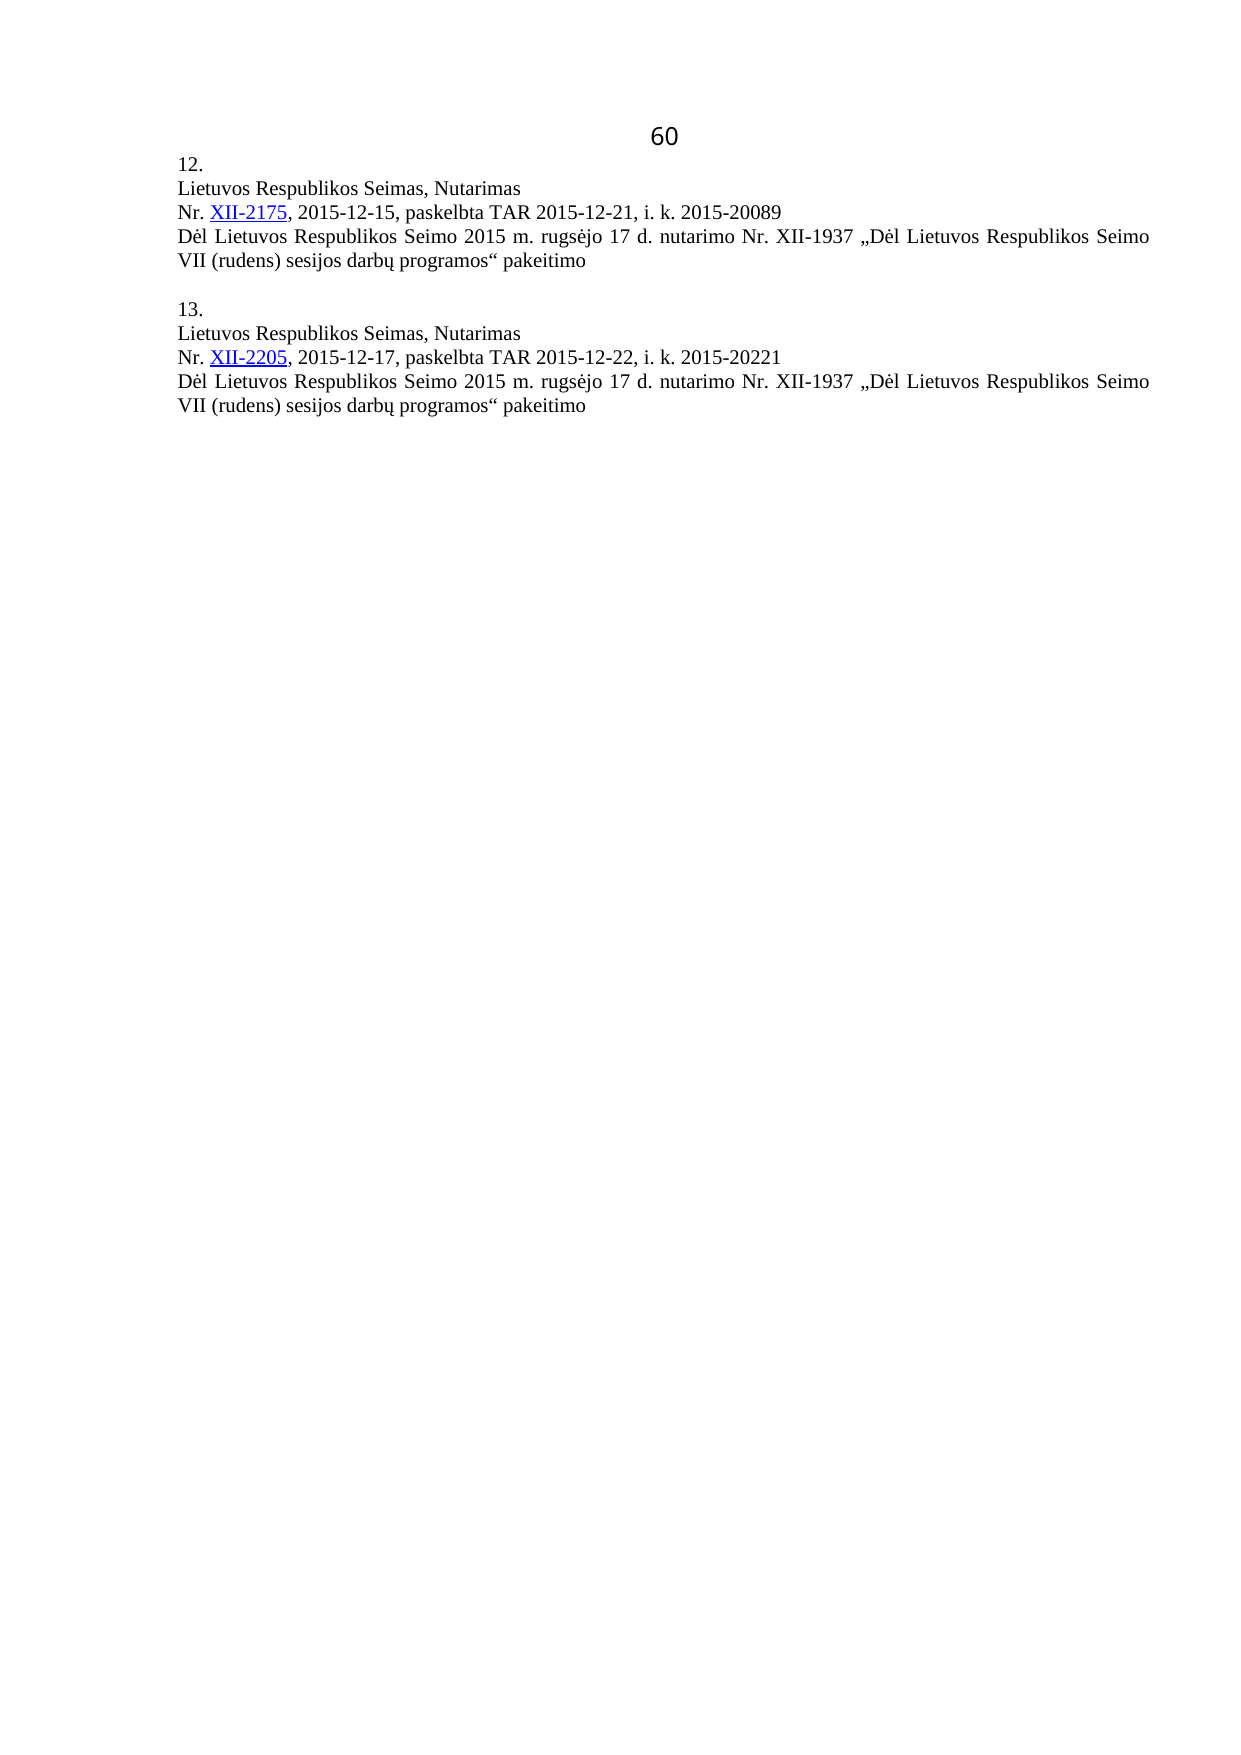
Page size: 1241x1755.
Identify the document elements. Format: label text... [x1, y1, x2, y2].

text Nr. XII-2175, 2015-12-15, paskelbta TAR 2015-12-21, i. k. 2015-20089 [177, 200, 1152, 224]
text Nr. XII-2205, 2015-12-17, paskelbta TAR 2015-12-22, i. k. 2015-20221 [177, 345, 1152, 369]
text Lietuvos Respublikos Seimas, Nutarimas [177, 321, 1152, 345]
text Lietuvos Respublikos Seimas, Nutarimas [177, 176, 1152, 200]
text Dėl Lietuvos Respublikos Seimo 2015 m. rugsėjo 17 d. nutarimo Nr. XII-1937 „Dėl Lietuvos Respublikos Seimo VII (rudens) sesijos darbų programos“ pakeitimo [177, 224, 1152, 272]
text 12. [177, 152, 1152, 176]
text Dėl Lietuvos Respublikos Seimo 2015 m. rugsėjo 17 d. nutarimo Nr. XII-1937 „Dėl Lietuvos Respublikos Seimo VII (rudens) sesijos darbų programos“ pakeitimo [177, 369, 1152, 417]
text 13. [177, 297, 1152, 321]
